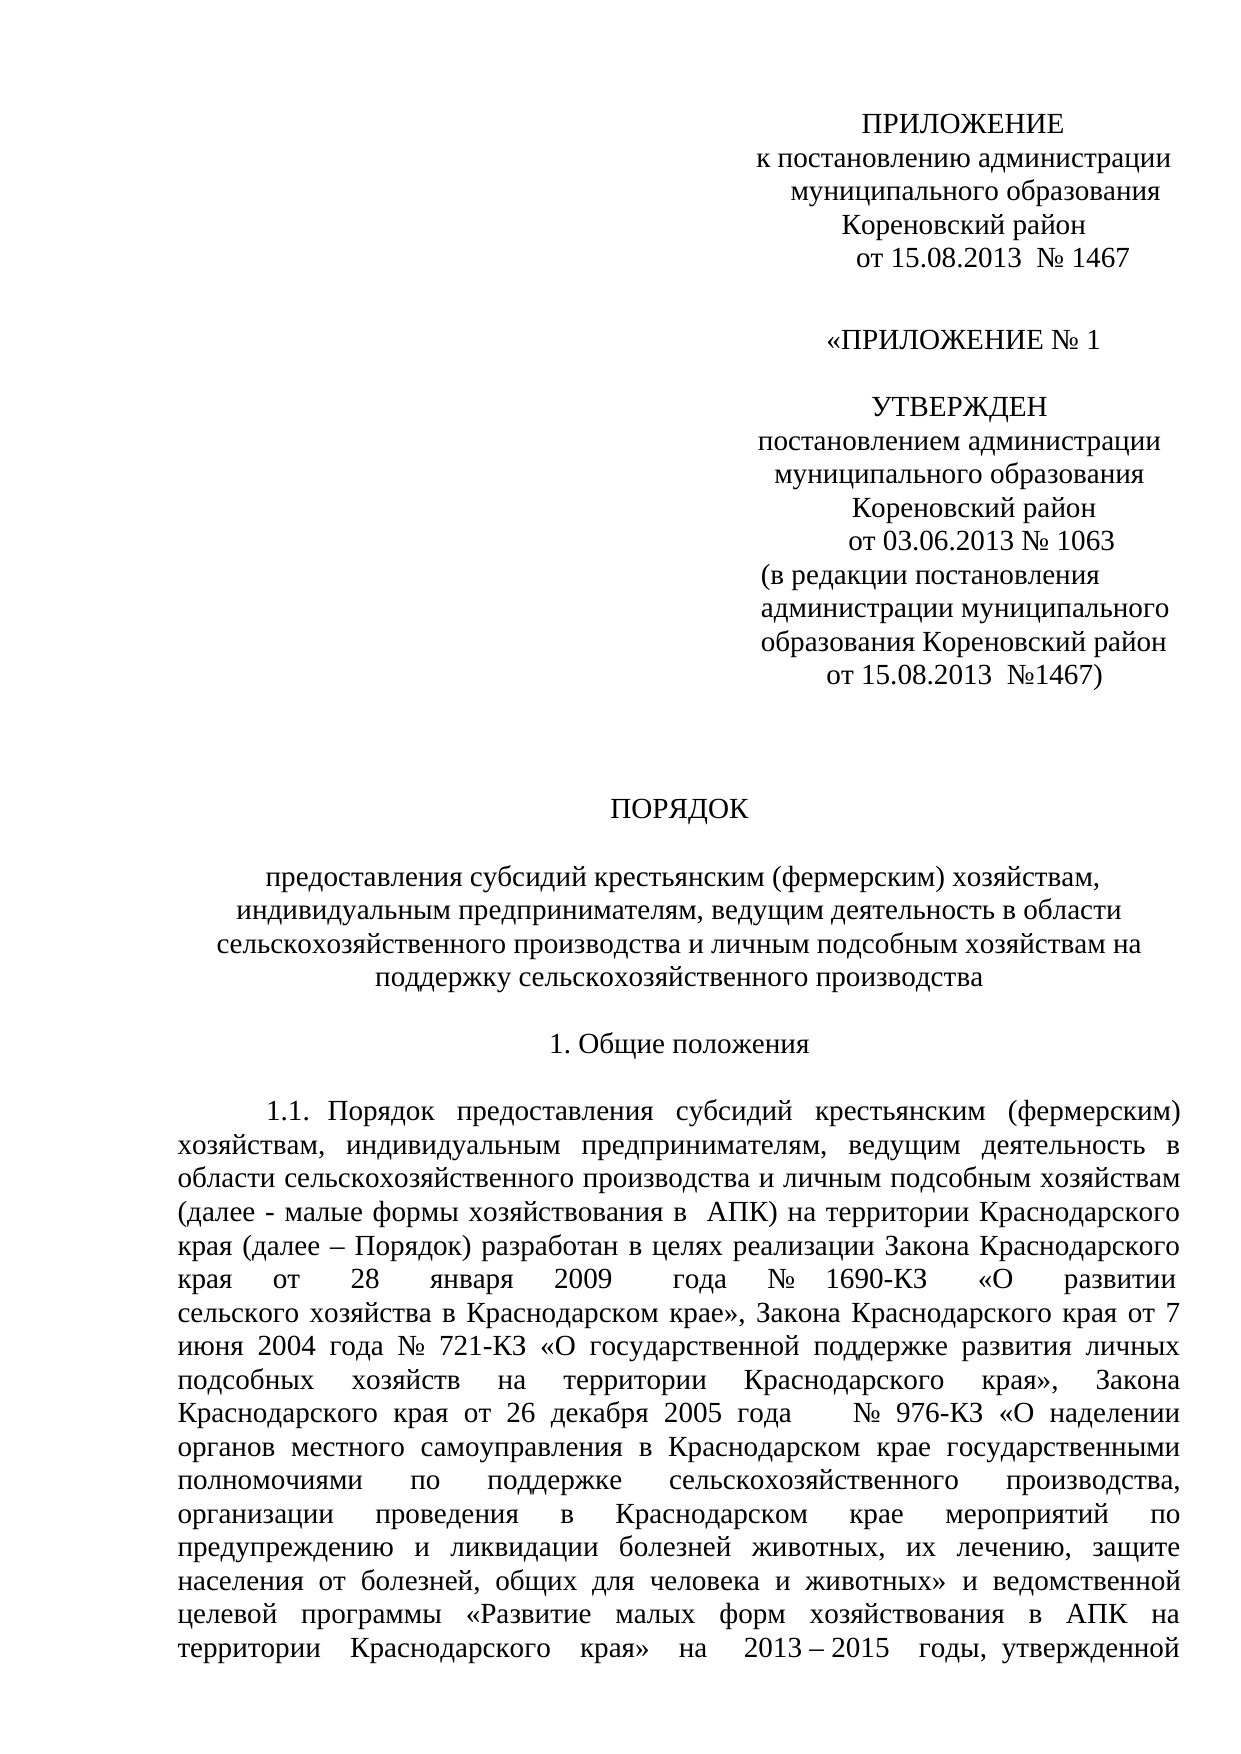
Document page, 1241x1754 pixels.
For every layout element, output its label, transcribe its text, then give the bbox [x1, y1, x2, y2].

text муниципального образования [177, 173, 1181, 207]
text постановлением администрации [664, 423, 1181, 456]
text от 15.08.2013 № 1467 [177, 240, 1181, 274]
text от 15.08.2013 №1467) [177, 657, 1181, 691]
text «ПРИЛОЖЕНИЕ № 1 [177, 322, 1181, 356]
text ПРИЛОЖЕНИЕ [664, 106, 1181, 140]
text от 03.06.2013 № 1063 [177, 523, 1181, 557]
text муниципального образования [664, 456, 1181, 490]
text Кореновский район [664, 490, 1181, 523]
text к постановлению администрации [177, 140, 1181, 173]
text УТВЕРЖДЕН [664, 389, 1181, 423]
text Кореновский район [177, 207, 1181, 240]
text 1. Общие положения [177, 1026, 1181, 1060]
text образования Кореновский район [177, 624, 1181, 657]
text (в редакции постановления [177, 557, 1181, 590]
text ПОРЯДОК [177, 792, 1181, 825]
list Порядок предоставления субсидий крестьянским (фермерским) хозяйствам, индивидуальным предпринимателям, ведущим деятельность в области сельскохозяйственного производства и личным подсобным хозяйствам (далее - малые формы хозяйствования в АПК) на территории Краснодарского края (далее – Порядок) разработан в целях реализации Закона Краснодарского края от 28 января 2009 года № 1690-КЗ «О развитии сельского хозяйства в Краснодарском крае», Закона Краснодарского края от 7 июня 2004 года № 721-КЗ «О государственной поддержке развития личных подсобных хозяйств на территории Краснодарского края», Закона Краснодарского края от 26 декабря 2005 года № 976-КЗ «О наделении органов местного самоуправления в Краснодарском крае государственными полномочиями по поддержке сельскохозяйственного производства, организации проведения в Краснодарском крае мероприятий по предупреждению и ликвидации болезней животных, их лечению, защите населения от болезней, общих для человека и животных» и ведомственной целевой программы «Развитие малых форм хозяйствования в АПК на территории Краснодарского края» на 2013 – 2015 годы, утвержденной [177, 1093, 1181, 1664]
text предоставления субсидий крестьянским (фермерским) хозяйствам, индивидуальным предпринимателям, ведущим деятельность в области сельскохозяйственного производства и личным подсобным хозяйствам на поддержку сельскохозяйственного производства [177, 859, 1181, 993]
text администрации муниципального [177, 590, 1181, 624]
